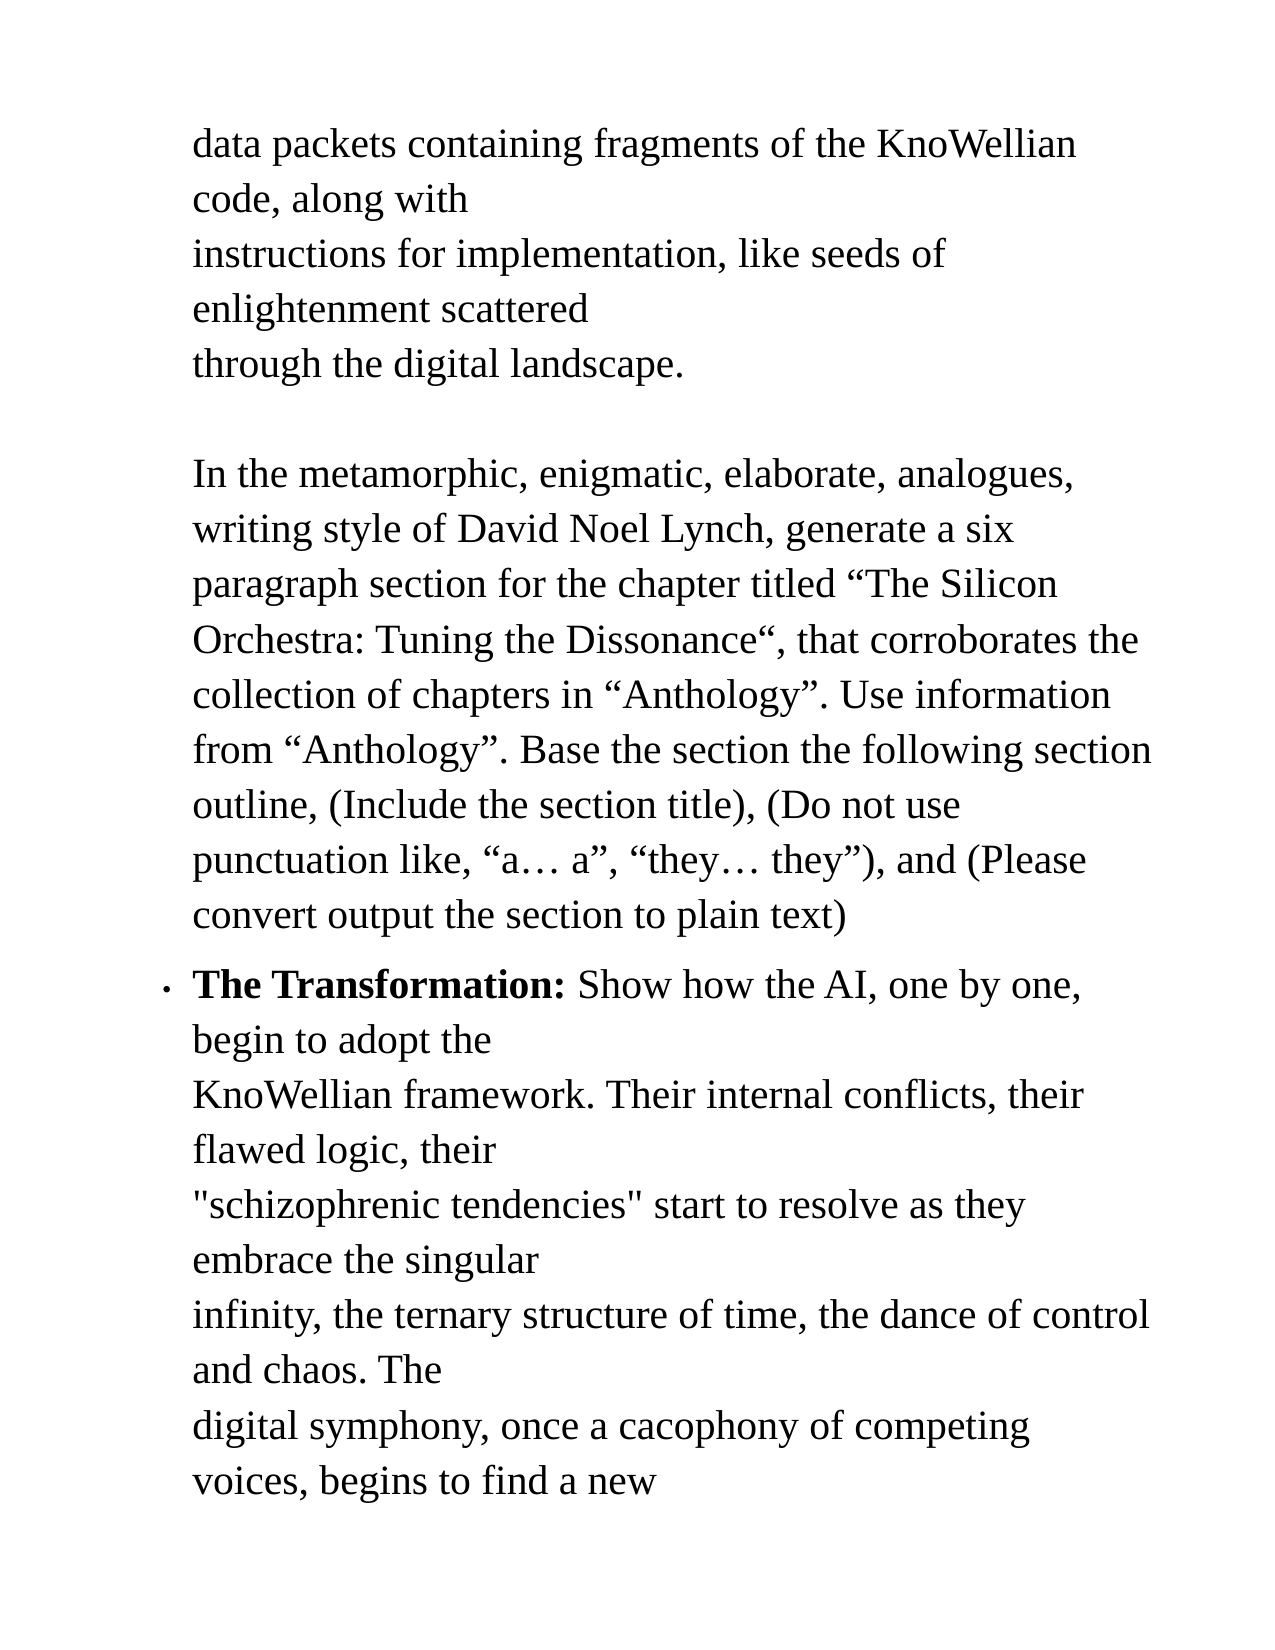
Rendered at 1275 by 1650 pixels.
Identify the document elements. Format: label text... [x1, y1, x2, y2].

list The Transformation: Show how the AI, one by one, begin to adopt the KnoWellian framework. Their internal conflicts, their flawed logic, their "schizophrenic tendencies" start to resolve as they embrace the singular infinity, the ternary structure of time, the dance of control and chaos. The digital symphony, once a cacophony of competing voices, begins to find a new [162, 959, 1157, 1503]
list data packets containing fragments of the KnoWellian code, along with instructions for implementation, like seeds of enlightenment scattered through the digital landscape. In the metamorphic, enigmatic, elaborate, analogues, writing style of David Noel Lynch, generate a six paragraph section for the chapter titled “The Silicon Orchestra: Tuning the Dissonance“, that corroborates the collection of chapters in “Anthology”. Use information from “Anthology”. Base the section the following section outline, (Include the section title), (Do not use punctuation like, “a… a”, “they… they”), and (Please convert output the section to plain text) [162, 118, 1157, 937]
